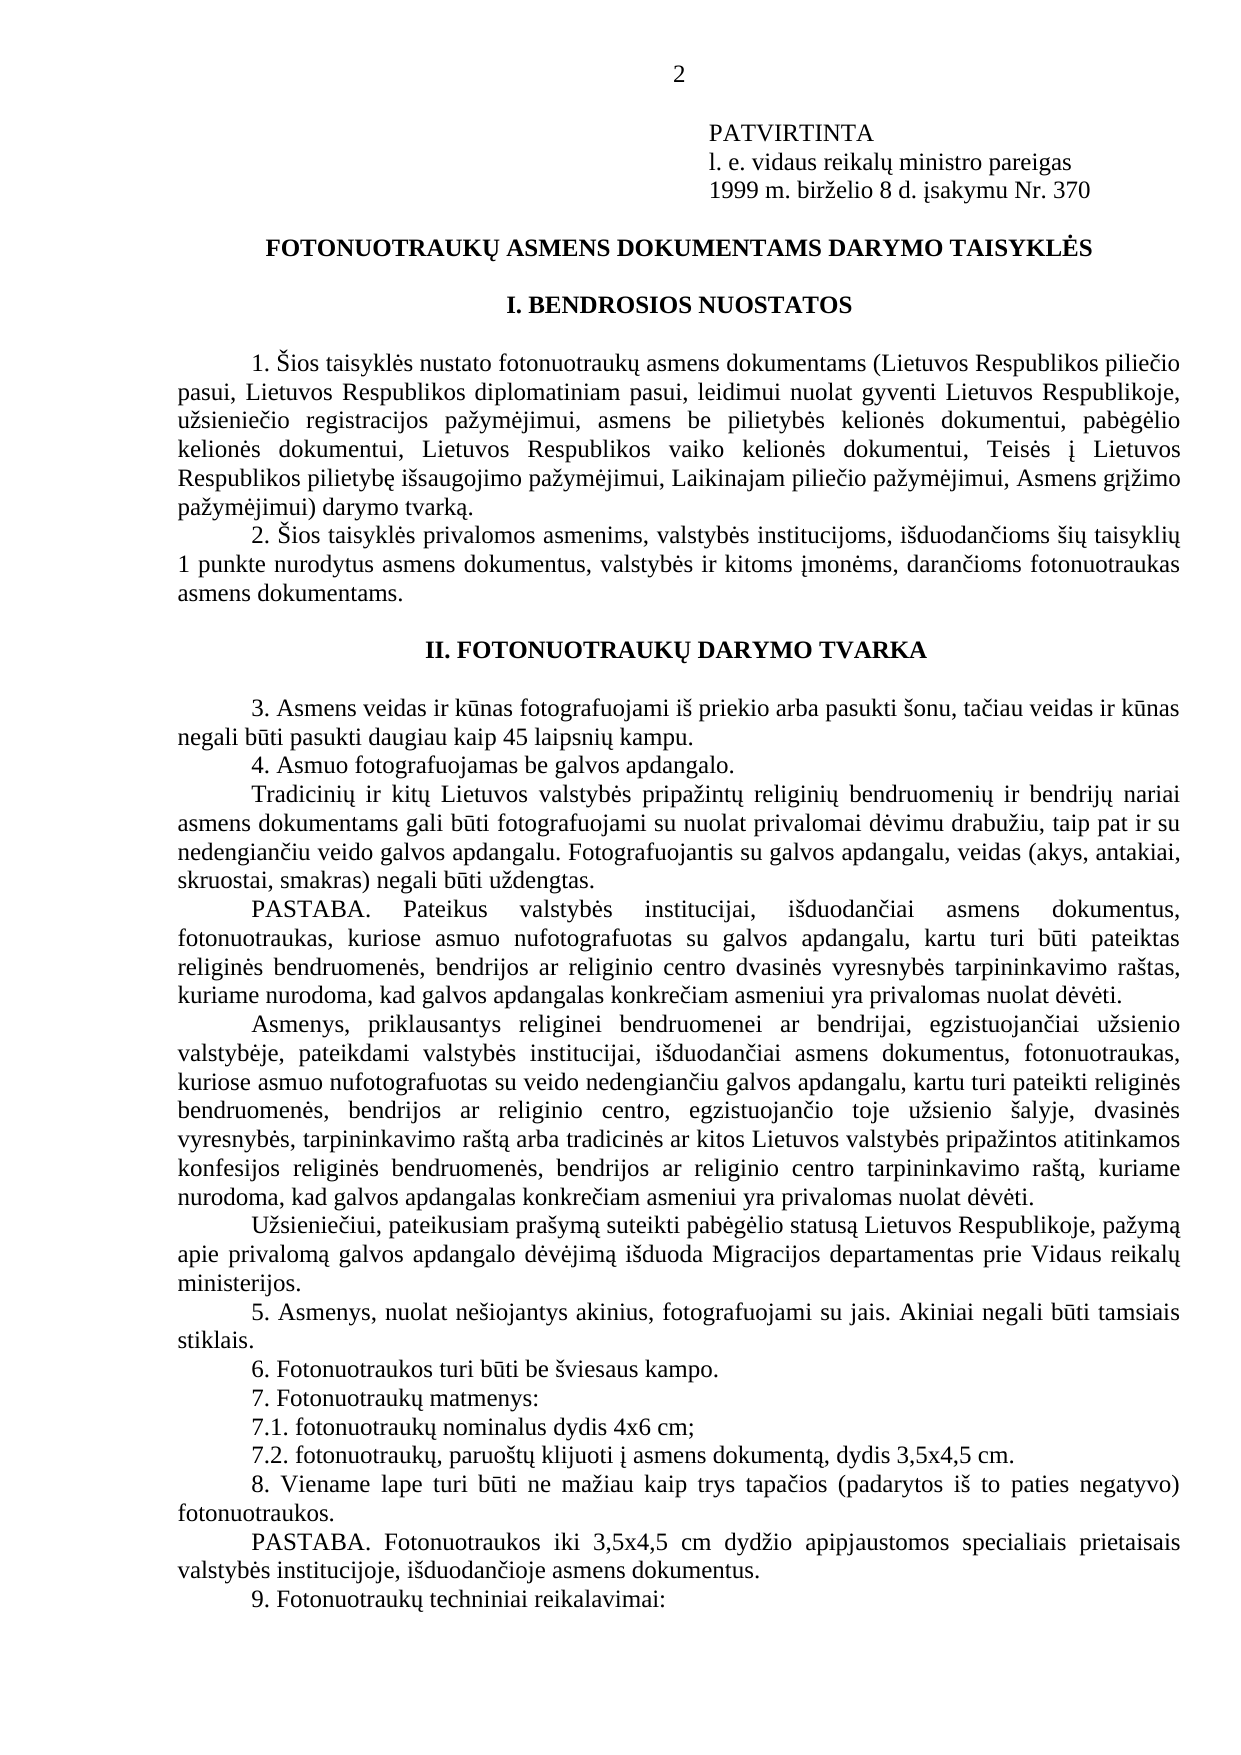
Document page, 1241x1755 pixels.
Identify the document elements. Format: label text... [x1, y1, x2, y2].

text 1. Šios taisyklės nustato fotonuotraukų asmens dokumentams (Lietuvos Respublikos piliečio pasui, Lietuvos Respublikos diplomatiniam pasui, leidimui nuolat gyventi Lietuvos Respublikoje, užsieniečio registracijos pažymėjimui, asmens be pilietybės kelionės dokumentui, pabėgėlio kelionės dokumentui, Lietuvos Respublikos vaiko kelionės dokumentui, Teisės į Lietuvos Respublikos pilietybę išsaugojimo pažymėjimui, Laikinajam piliečio pažymėjimui, Asmens grįžimo pažymėjimui) darymo tvarką. [177, 348, 1181, 521]
text 8. Viename lape turi būti ne mažiau kaip trys tapačios (padarytos iš to paties negatyvo) fotonuotraukos. [177, 1469, 1181, 1527]
text 7.2. fotonuotraukų, paruoštų klijuoti į asmens dokumentą, dydis 3,5x4,5 cm. [177, 1441, 1181, 1469]
text II. FOTONUOTRAUKŲ DARYMO TVARKA [177, 636, 1181, 664]
text Tradicinių ir kitų Lietuvos valstybės pripažintų religinių bendruomenių ir bendrijų nariai asmens dokumentams gali būti fotografuojami su nuolat privalomai dėvimu drabužiu, taip pat ir su nedengiančiu veido galvos apdangalu. Fotografuojantis su galvos apdangalu, veidas (akys, antakiai, skruostai, smakras) negali būti uždengtas. [177, 779, 1181, 894]
text I. BENDROSIOS NUOSTATOS [177, 291, 1181, 319]
text 7.1. fotonuotraukų nominalus dydis 4x6 cm; [177, 1412, 1181, 1441]
text 2. Šios taisyklės privalomos asmenims, valstybės institucijoms, išduodančioms šių taisyklių 1 punkte nurodytus asmens dokumentus, valstybės ir kitoms įmonėms, darančioms fotonuotraukas asmens dokumentams. [177, 521, 1181, 607]
text 1999 m. birželio 8 d. įsakymu Nr. 370 [177, 176, 1181, 204]
text FOTONUOTRAUKŲ ASMENS DOKUMENTAMS DARYMO TAISYKLĖS [177, 233, 1181, 262]
text PATVIRTINTA [177, 118, 1181, 147]
text PASTABA. Fotonuotraukos iki 3,5x4,5 cm dydžio apipjaustomos specialiais prietaisais valstybės institucijoje, išduodančioje asmens dokumentus. [177, 1527, 1181, 1584]
text PASTABA. Pateikus valstybės institucijai, išduodančiai asmens dokumentus, fotonuotraukas, kuriose asmuo nufotografuotas su galvos apdangalu, kartu turi būti pateiktas religinės bendruomenės, bendrijos ar religinio centro dvasinės vyresnybės tarpininkavimo raštas, kuriame nurodoma, kad galvos apdangalas konkrečiam asmeniui yra privalomas nuolat dėvėti. [177, 894, 1181, 1009]
text 7. Fotonuotraukų matmenys: [177, 1383, 1181, 1412]
text 5. Asmenys, nuolat nešiojantys akinius, fotografuojami su jais. Akiniai negali būti tamsiais stiklais. [177, 1297, 1181, 1354]
text 9. Fotonuotraukų techniniai reikalavimai: [177, 1584, 1181, 1613]
text l. e. vidaus reikalų ministro pareigas [177, 147, 1181, 176]
text 6. Fotonuotraukos turi būti be šviesaus kampo. [177, 1354, 1181, 1383]
text 3. Asmens veidas ir kūnas fotografuojami iš priekio arba pasukti šonu, tačiau veidas ir kūnas negali būti pasukti daugiau kaip 45 laipsnių kampu. [177, 693, 1181, 751]
text Užsieniečiui, pateikusiam prašymą suteikti pabėgėlio statusą Lietuvos Respublikoje, pažymą apie privalomą galvos apdangalo dėvėjimą išduoda Migracijos departamentas prie Vidaus reikalų ministerijos. [177, 1211, 1181, 1297]
text Asmenys, priklausantys religinei bendruomenei ar bendrijai, egzistuojančiai užsienio valstybėje, pateikdami valstybės institucijai, išduodančiai asmens dokumentus, fotonuotraukas, kuriose asmuo nufotografuotas su veido nedengiančiu galvos apdangalu, kartu turi pateikti religinės bendruomenės, bendrijos ar religinio centro, egzistuojančio toje užsienio šalyje, dvasinės vyresnybės, tarpininkavimo raštą arba tradicinės ar kitos Lietuvos valstybės pripažintos atitinkamos konfesijos religinės bendruomenės, bendrijos ar religinio centro tarpininkavimo raštą, kuriame nurodoma, kad galvos apdangalas konkrečiam asmeniui yra privalomas nuolat dėvėti. [177, 1009, 1181, 1211]
text 4. Asmuo fotografuojamas be galvos apdangalo. [177, 751, 1181, 779]
